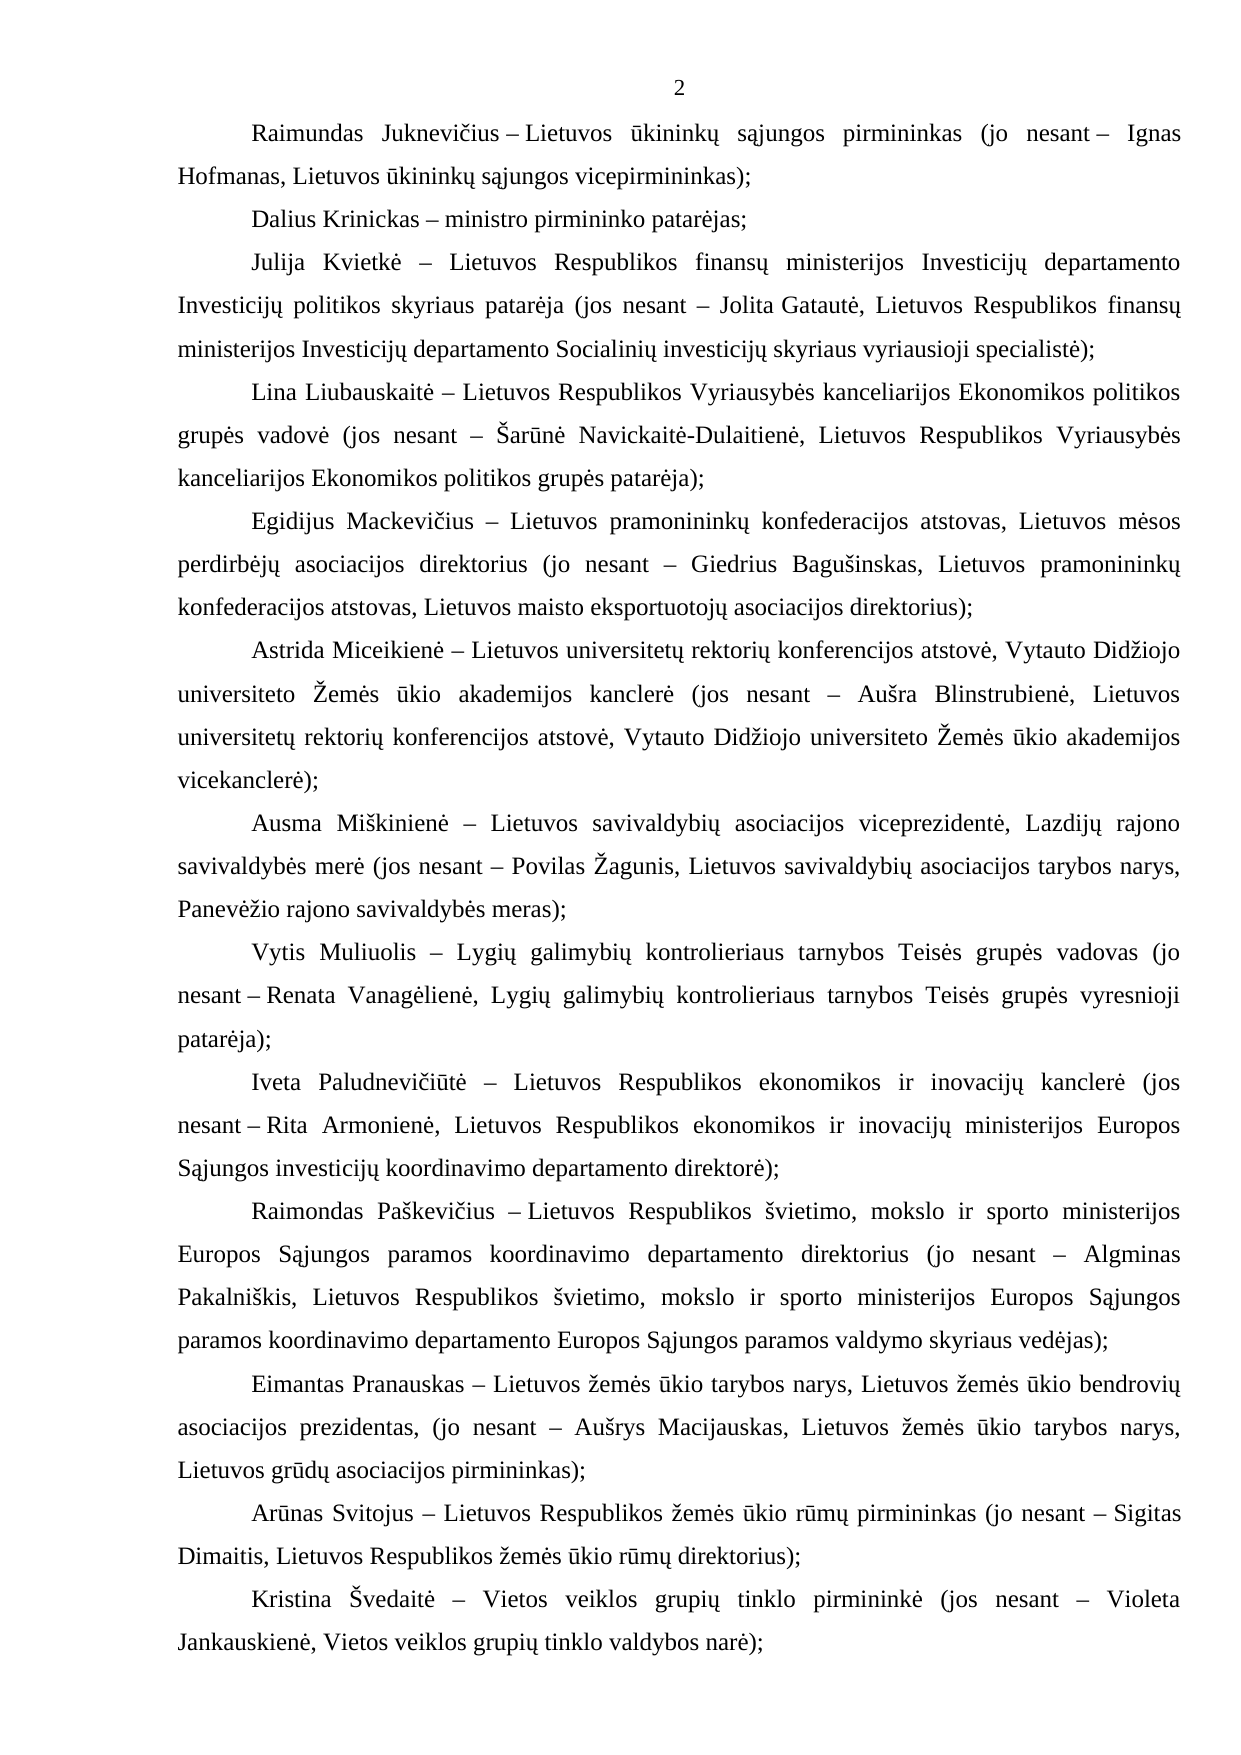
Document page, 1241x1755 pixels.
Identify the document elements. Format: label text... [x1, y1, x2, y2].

text Kristina Švedaitė – Vietos veiklos grupių tinklo pirmininkė (jos nesant – Violeta Jankauskienė, Vietos veiklos grupių tinklo valdybos narė); [177, 1584, 1181, 1656]
text Eimantas Pranauskas – Lietuvos žemės ūkio tarybos narys, Lietuvos žemės ūkio bendrovių asociacijos prezidentas, (jo nesant – Aušrys Macijauskas, Lietuvos žemės ūkio tarybos narys, Lietuvos grūdų asociacijos pirmininkas); [177, 1369, 1181, 1484]
text Astrida Miceikienė – Lietuvos universitetų rektorių konferencijos atstovė, Vytauto Didžiojo universiteto Žemės ūkio akademijos kanclerė (jos nesant – Aušra Blinstrubienė, Lietuvos universitetų rektorių konferencijos atstovė, Vytauto Didžiojo universiteto Žemės ūkio akademijos vicekanclerė); [177, 636, 1181, 794]
text Dalius Krinickas – ministro pirmininko patarėjas; [177, 204, 1181, 233]
text Egidijus Mackevičius – Lietuvos pramonininkų konfederacijos atstovas, Lietuvos mėsos perdirbėjų asociacijos direktorius (jo nesant – Giedrius Bagušinskas, Lietuvos pramonininkų konfederacijos atstovas, Lietuvos maisto eksportuotojų asociacijos direktorius); [177, 506, 1181, 621]
text Vytis Muliuolis – Lygių galimybių kontrolieriaus tarnybos Teisės grupės vadovas (jo nesant – Renata Vanagėlienė, Lygių galimybių kontrolieriaus tarnybos Teisės grupės vyresnioji patarėja); [177, 937, 1181, 1052]
text Raimondas Paškevičius – Lietuvos Respublikos švietimo, mokslo ir sporto ministerijos Europos Sąjungos paramos koordinavimo departamento direktorius (jo nesant – Algminas Pakalniškis, Lietuvos Respublikos švietimo, mokslo ir sporto ministerijos Europos Sąjungos paramos koordinavimo departamento Europos Sąjungos paramos valdymo skyriaus vedėjas); [177, 1196, 1181, 1354]
text Raimundas Juknevičius – Lietuvos ūkininkų sąjungos pirmininkas (jo nesant – Ignas Hofmanas, Lietuvos ūkininkų sąjungos vicepirmininkas); [177, 118, 1181, 190]
text Lina Liubauskaitė – Lietuvos Respublikos Vyriausybės kanceliarijos Ekonomikos politikos grupės vadovė (jos nesant – Šarūnė Navickaitė-Dulaitienė, Lietuvos Respublikos Vyriausybės kanceliarijos Ekonomikos politikos grupės patarėja); [177, 377, 1181, 492]
text Arūnas Svitojus – Lietuvos Respublikos žemės ūkio rūmų pirmininkas (jo nesant – Sigitas Dimaitis, Lietuvos Respublikos žemės ūkio rūmų direktorius); [177, 1498, 1181, 1570]
text Ausma Miškinienė – Lietuvos savivaldybių asociacijos viceprezidentė, Lazdijų rajono savivaldybės merė (jos nesant – Povilas Žagunis, Lietuvos savivaldybių asociacijos tarybos narys, Panevėžio rajono savivaldybės meras); [177, 808, 1181, 923]
text Julija Kvietkė – Lietuvos Respublikos finansų ministerijos Investicijų departamento Investicijų politikos skyriaus patarėja (jos nesant – Jolita Gatautė, Lietuvos Respublikos finansų ministerijos Investicijų departamento Socialinių investicijų skyriaus vyriausioji specialistė); [177, 247, 1181, 362]
text Iveta Paludnevičiūtė – Lietuvos Respublikos ekonomikos ir inovacijų kanclerė (jos nesant – Rita Armonienė, Lietuvos Respublikos ekonomikos ir inovacijų ministerijos Europos Sąjungos investicijų koordinavimo departamento direktorė); [177, 1067, 1181, 1182]
